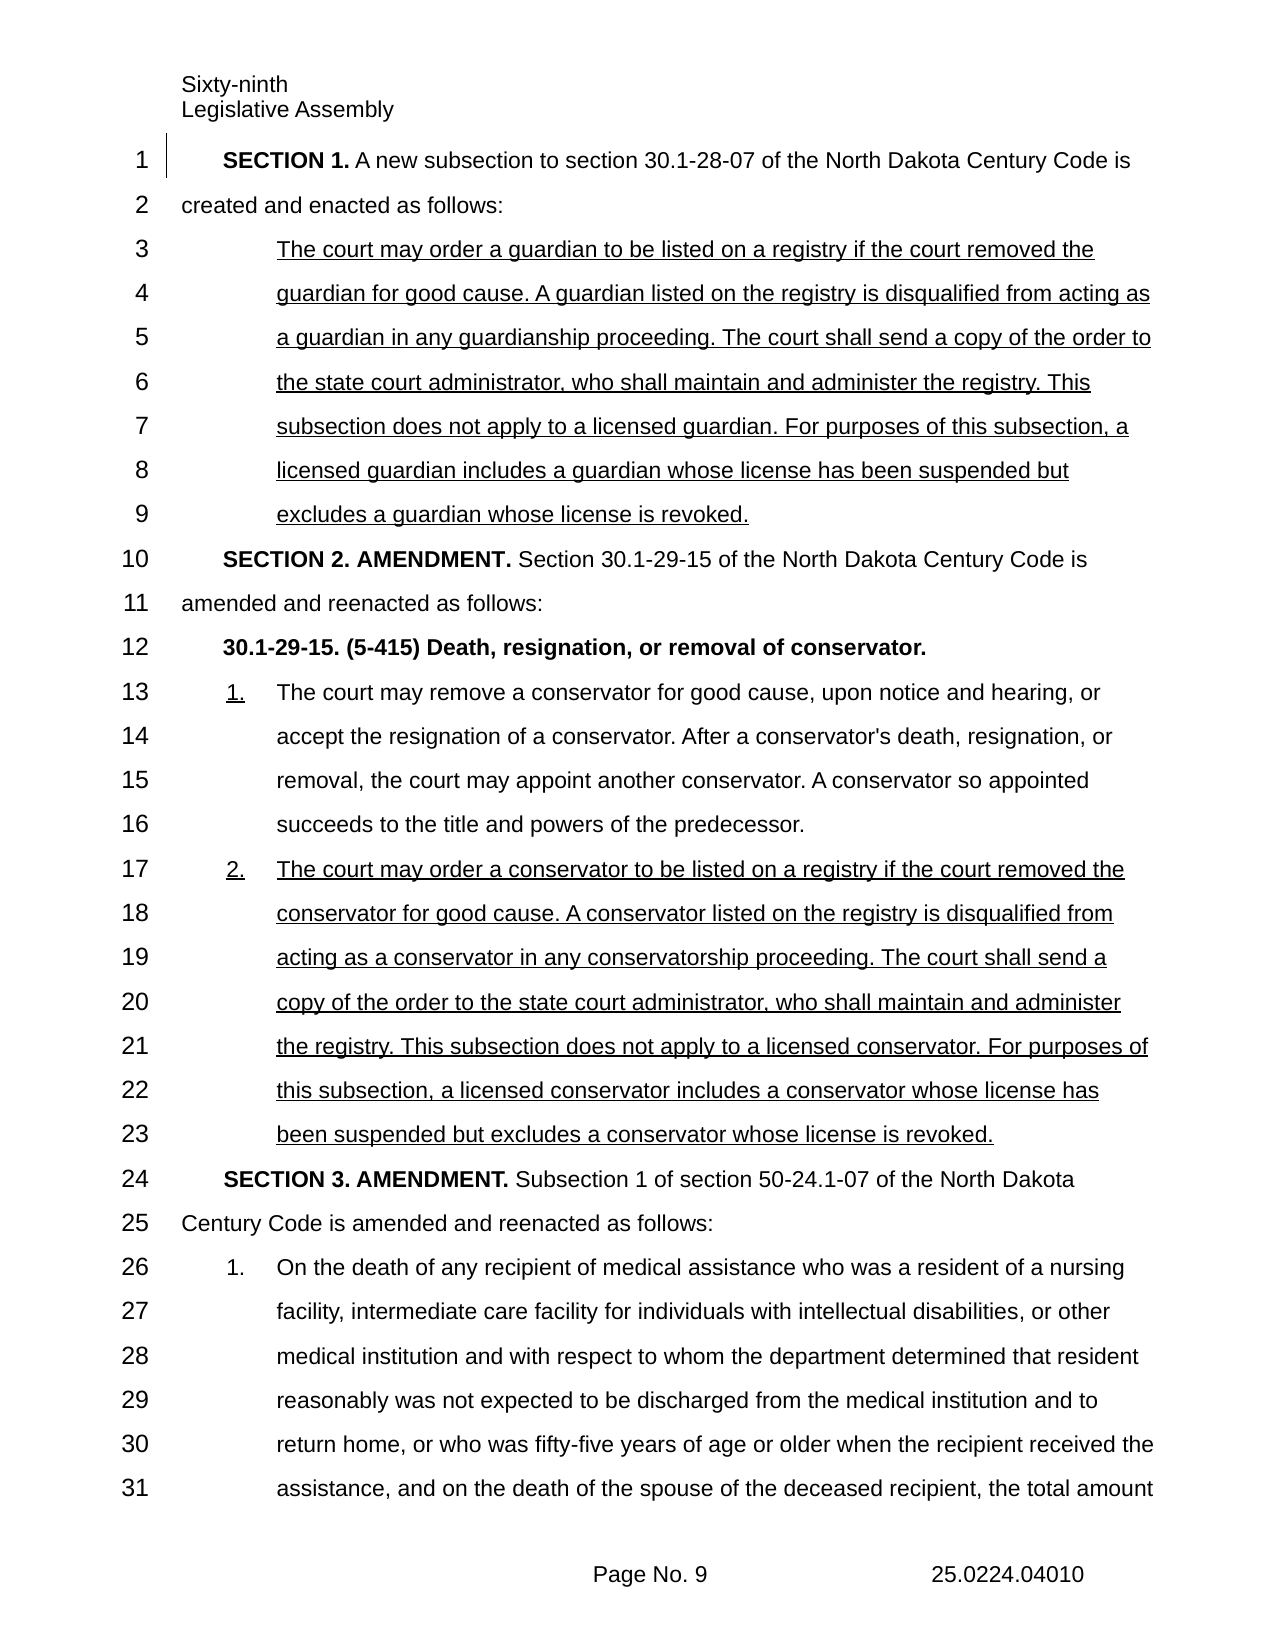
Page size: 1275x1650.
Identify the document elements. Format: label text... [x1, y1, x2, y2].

text 2. The court may order a conservator to be listed on a registry if the court removed the conservator for good cause. A conservator listed on the registry is disqualified from acting as a conservator in any conservatorship proceeding. The court shall send a copy of the order to the state court administrator, who shall maintain and administer the registry. This subsection does not apply to a licensed conservator. For purposes of this subsection, a licensed conservator includes a conservator whose license has been suspended but excludes a conservator whose license is revoked. [181, 842, 1154, 1152]
text 1. On the death of any recipient of medical assistance who was a resident of a nursing facility, intermediate care facility for individuals with intellectual disabilities, or other medical institution and with respect to whom the department determined that resident reasonably was not expected to be discharged from the medical institution and to return home, or who was fifty‑five years of age or older when the recipient received the assistance, and on the death of the spouse of the deceased recipient, the total amount [181, 1240, 1154, 1506]
subtitle 30.1‑29‑15. (5‑415) Death, resignation, or removal of conservator. [181, 620, 1154, 664]
text SECTION 2. AMENDMENT. Section 30.1‑29‑15 of the North Dakota Century Code is amended and reenacted as follows: [181, 532, 1154, 620]
text 1. The court may remove a conservator for good cause, upon notice and hearing, or accept the resignation of a conservator. After a conservator's death, resignation, or removal, the court may appoint another conservator. A conservator so appointed succeeds to the title and powers of the predecessor. [181, 664, 1154, 842]
text SECTION 3. AMENDMENT. Subsection 1 of section 50‑24.1‑07 of the North Dakota Century Code is amended and reenacted as follows: [181, 1152, 1154, 1240]
text SECTION 1. A new subsection to section 30.1‑28‑07 of the North Dakota Century Code is created and enacted as follows: [181, 133, 1154, 222]
text The court may order a guardian to be listed on a registry if the court removed the guardian for good cause. A guardian listed on the registry is disqualified from acting as a guardian in any guardianship proceeding. The court shall send a copy of the order to the state court administrator, who shall maintain and administer the registry. This subsection does not apply to a licensed guardian. For purposes of this subsection, a licensed guardian includes a guardian whose license has been suspended but excludes a guardian whose license is revoked. [276, 222, 1154, 532]
